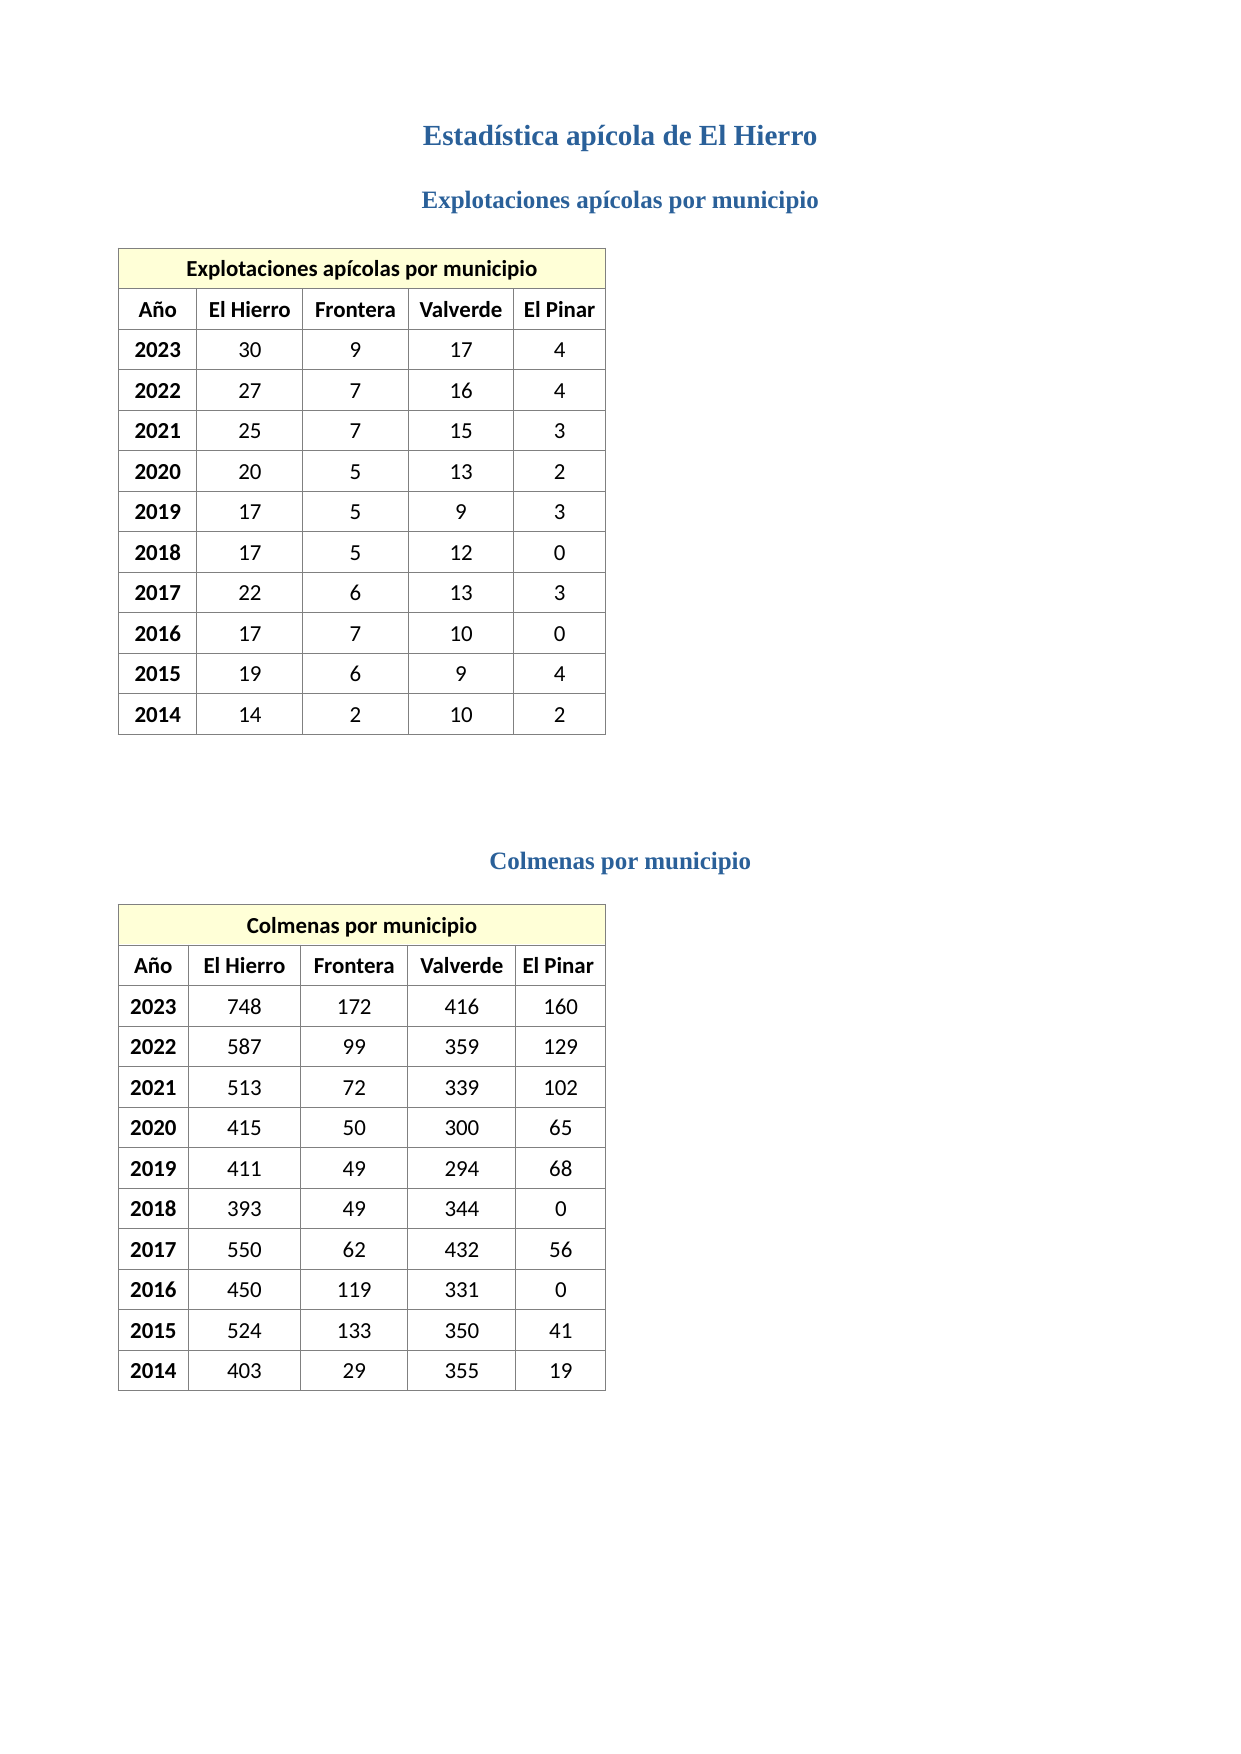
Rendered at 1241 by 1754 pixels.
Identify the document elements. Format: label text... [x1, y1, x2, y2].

table_cell 3 [514, 411, 605, 450]
table_cell 2019 [119, 492, 196, 531]
table_cell 133 [301, 1310, 407, 1350]
table_cell 0 [514, 532, 605, 572]
table_cell 415 [189, 1108, 300, 1147]
table_cell 6 [303, 573, 408, 612]
table_cell 450 [189, 1270, 300, 1309]
table_cell El Hierro [189, 946, 300, 985]
table_cell 587 [189, 1027, 300, 1066]
table_cell 13 [409, 451, 513, 491]
table_cell 2015 [119, 1310, 188, 1350]
table_cell 339 [408, 1067, 515, 1107]
table_cell 172 [301, 986, 407, 1026]
table_cell 72 [301, 1067, 407, 1107]
table_cell 19 [516, 1351, 605, 1390]
table_cell 16 [409, 370, 513, 409]
text Colmenas por municipio [118, 846, 1122, 875]
table_cell 17 [197, 613, 302, 653]
table_cell 27 [197, 370, 302, 409]
table_cell 4 [514, 370, 605, 409]
table_cell 2017 [119, 573, 196, 612]
table_cell 29 [301, 1351, 407, 1390]
table_header Colmenas por municipio [119, 905, 605, 944]
table_cell 119 [301, 1270, 407, 1309]
table_cell 7 [303, 370, 408, 409]
table_cell 2014 [119, 694, 196, 734]
table_cell 129 [516, 1027, 605, 1066]
table_cell 0 [514, 613, 605, 653]
table_cell 2023 [119, 330, 196, 369]
table_cell 294 [408, 1148, 515, 1188]
table_cell 102 [516, 1067, 605, 1107]
table_cell 355 [408, 1351, 515, 1390]
table_cell El Pinar [514, 289, 605, 328]
table_cell 432 [408, 1229, 515, 1269]
table_cell 2020 [119, 1108, 188, 1147]
table_cell 393 [189, 1189, 300, 1228]
table_cell Frontera [303, 289, 408, 328]
table_cell 7 [303, 613, 408, 653]
table_cell 344 [408, 1189, 515, 1228]
table_cell 0 [516, 1189, 605, 1228]
table_cell 2019 [119, 1148, 188, 1188]
table_cell 2022 [119, 370, 196, 409]
table_cell 30 [197, 330, 302, 369]
table_cell 2015 [119, 654, 196, 693]
table_cell 17 [197, 492, 302, 531]
table_cell 25 [197, 411, 302, 450]
table_cell 2 [514, 694, 605, 734]
table_cell 0 [516, 1270, 605, 1309]
table_cell 65 [516, 1108, 605, 1147]
table_cell Frontera [301, 946, 407, 985]
table_cell 68 [516, 1148, 605, 1188]
table_cell 17 [409, 330, 513, 369]
table_cell Año [119, 289, 196, 328]
table_cell 10 [409, 613, 513, 653]
table_cell 22 [197, 573, 302, 612]
table_cell 5 [303, 492, 408, 531]
table_cell 2022 [119, 1027, 188, 1066]
table_cell 403 [189, 1351, 300, 1390]
text Explotaciones apícolas por municipio [118, 185, 1122, 214]
table_cell 9 [409, 654, 513, 693]
table_cell 2018 [119, 1189, 188, 1228]
table_cell 331 [408, 1270, 515, 1309]
table_cell 2021 [119, 411, 196, 450]
table_header Explotaciones apícolas por municipio [119, 249, 605, 288]
table_cell 99 [301, 1027, 407, 1066]
table_cell 5 [303, 532, 408, 572]
table_cell 2023 [119, 986, 188, 1026]
table_cell 17 [197, 532, 302, 572]
table_cell 14 [197, 694, 302, 734]
table_cell 4 [514, 330, 605, 369]
table_cell El Pinar [516, 946, 605, 985]
table_cell 2021 [119, 1067, 188, 1107]
table_cell 359 [408, 1027, 515, 1066]
table_cell 49 [301, 1189, 407, 1228]
table_cell 13 [409, 573, 513, 612]
table_cell El Hierro [197, 289, 302, 328]
table_cell 9 [303, 330, 408, 369]
table_cell 300 [408, 1108, 515, 1147]
table_cell 411 [189, 1148, 300, 1188]
table_cell 6 [303, 654, 408, 693]
table_cell 2 [514, 451, 605, 491]
table_cell 62 [301, 1229, 407, 1269]
table_cell 4 [514, 654, 605, 693]
table_cell 41 [516, 1310, 605, 1350]
table_cell 9 [409, 492, 513, 531]
table_cell 49 [301, 1148, 407, 1188]
table_cell 2 [303, 694, 408, 734]
table_cell 2016 [119, 613, 196, 653]
table_cell 3 [514, 492, 605, 531]
table_cell 7 [303, 411, 408, 450]
table_cell 15 [409, 411, 513, 450]
table_cell 50 [301, 1108, 407, 1147]
table_cell 524 [189, 1310, 300, 1350]
table_cell 3 [514, 573, 605, 612]
table_cell 748 [189, 986, 300, 1026]
table_cell 416 [408, 986, 515, 1026]
table_cell 350 [408, 1310, 515, 1350]
table_cell 2020 [119, 451, 196, 491]
table_cell 550 [189, 1229, 300, 1269]
table_cell 513 [189, 1067, 300, 1107]
table_cell 19 [197, 654, 302, 693]
table_cell 2018 [119, 532, 196, 572]
table_cell 56 [516, 1229, 605, 1269]
table_cell 12 [409, 532, 513, 572]
table_cell 20 [197, 451, 302, 491]
table_cell 5 [303, 451, 408, 491]
table_cell 2014 [119, 1351, 188, 1390]
text Estadística apícola de El Hierro [118, 118, 1122, 152]
table_cell Valverde [408, 946, 515, 985]
table_cell Valverde [409, 289, 513, 328]
table_cell 2017 [119, 1229, 188, 1269]
table_cell Año [119, 946, 188, 985]
table_cell 10 [409, 694, 513, 734]
table_cell 160 [516, 986, 605, 1026]
table_cell 2016 [119, 1270, 188, 1309]
